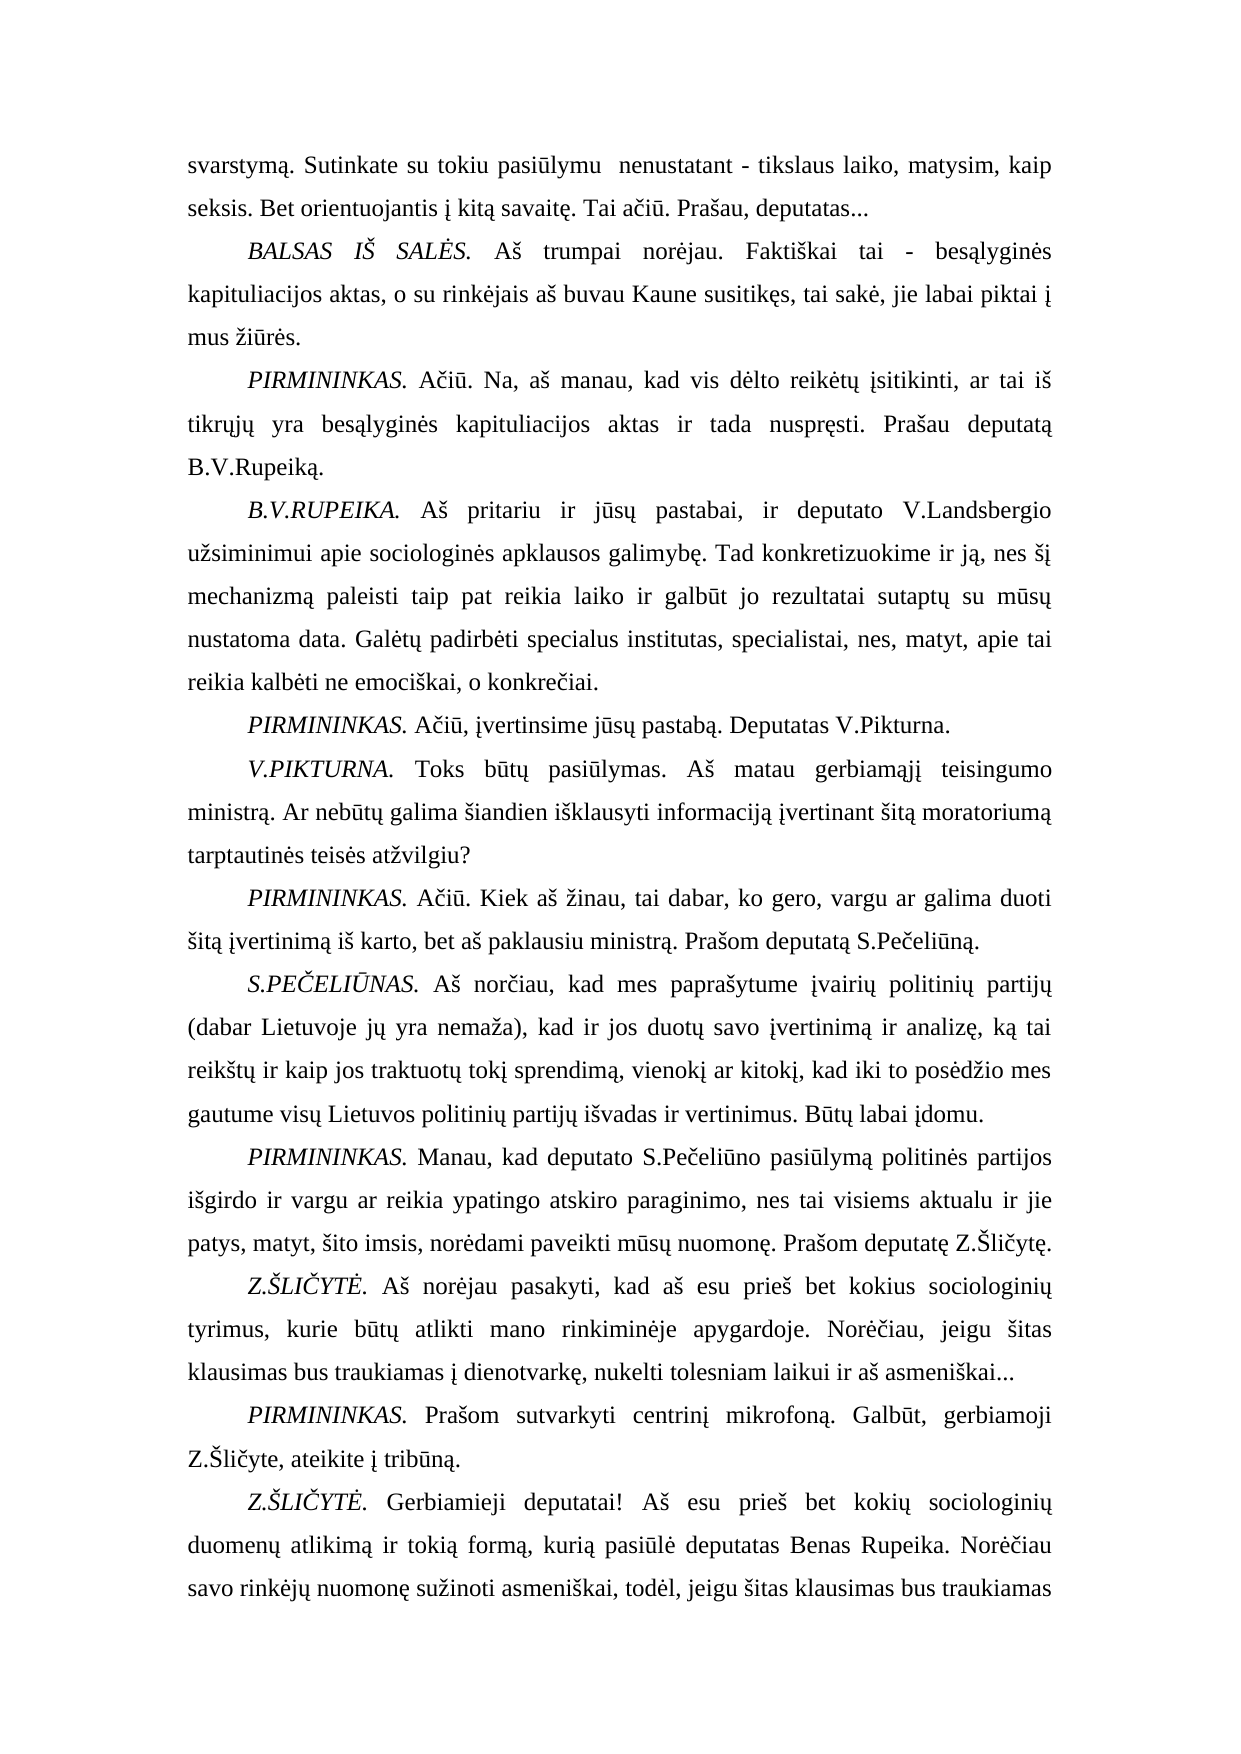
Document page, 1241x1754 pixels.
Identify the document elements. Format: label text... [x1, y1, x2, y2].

text BALSAS IŠ SALĖS. Aš trumpai norėjau. Faktiškai tai - besąlyginės kapituliacijos aktas, o su rinkėjais aš buvau Kaune susitikęs, tai sakė, jie labai piktai į mus žiūrės. [187, 236, 1053, 351]
text PIRMININKAS. Ačiū. Na, aš manau, kad vis dėlto reikėtų įsitikinti, ar tai iš tikrųjų yra besąlyginės kapituliacijos aktas ir tada nuspręsti. Prašau deputatą B.V.Rupeiką. [187, 366, 1053, 481]
text Z.ŠLIČYTĖ. Gerbiamieji deputatai! Aš esu prieš bet kokių sociologinių duomenų atlikimą ir tokią formą, kurią pasiūlė deputatas Benas Rupeika. Norėčiau savo rinkėjų nuomonę sužinoti asmeniškai, todėl, jeigu šitas klausimas bus traukiamas [187, 1487, 1053, 1602]
text PIRMININKAS. Manau, kad deputato S.Pečeliūno pasiūlymą politinės partijos išgirdo ir vargu ar reikia ypatingo atskiro paraginimo, nes tai visiems aktualu ir jie patys, matyt, šito imsis, norėdami paveikti mūsų nuomonę. Prašom deputatę Z.Šličytę. [187, 1142, 1053, 1257]
text V.PIKTURNA. Toks būtų pasiūlymas. Aš matau gerbiamąjį teisingumo ministrą. Ar nebūtų galima šiandien išklausyti informaciją įvertinant šitą moratoriumą tarptautinės teisės atžvilgiu? [187, 754, 1053, 869]
text B.V.RUPEIKA. Aš pritariu ir jūsų pastabai, ir deputato V.Landsbergio užsiminimui apie sociologinės apklausos galimybę. Tad konkretizuokime ir ją, nes šį mechanizmą paleisti taip pat reikia laiko ir galbūt jo rezultatai sutaptų su mūsų nustatoma data. Galėtų padirbėti specialus institutas, specialistai, nes, matyt, apie tai reikia kalbėti ne emociškai, o konkrečiai. [187, 495, 1053, 696]
text PIRMININKAS. Ačiū, įvertinsime jūsų pastabą. Deputatas V.Pikturna. [187, 711, 1053, 739]
text PIRMININKAS. Ačiū. Kiek aš žinau, tai dabar, ko gero, vargu ar galima duoti šitą įvertinimą iš karto, bet aš paklausiu ministrą. Prašom deputatą S.Pečeliūną. [187, 883, 1053, 955]
text svarstymą. Sutinkate su tokiu pasiūlymu nenustatant - tikslaus laiko, matysim, kaip seksis. Bet orientuojantis į kitą savaitę. Tai ačiū. Prašau, deputatas... [187, 150, 1053, 222]
text PIRMININKAS. Prašom sutvarkyti centrinį mikrofoną. Galbūt, gerbiamoji Z.Šličyte, ateikite į tribūną. [187, 1401, 1053, 1472]
text S.PEČELIŪNAS. Aš norčiau, kad mes paprašytume įvairių politinių partijų (dabar Lietuvoje jų yra nemaža), kad ir jos duotų savo įvertinimą ir analizę, ką tai reikštų ir kaip jos traktuotų tokį sprendimą, vienokį ar kitokį, kad iki to posėdžio mes gautume visų Lietuvos politinių partijų išvadas ir vertinimus. Būtų labai įdomu. [187, 969, 1053, 1127]
text Z.ŠLIČYTĖ. Aš norėjau pasakyti, kad aš esu prieš bet kokius sociologinių tyrimus, kurie būtų atlikti mano rinkiminėje apygardoje. Norėčiau, jeigu šitas klausimas bus traukiamas į dienotvarkę, nukelti tolesniam laikui ir aš asmeniškai... [187, 1271, 1053, 1386]
